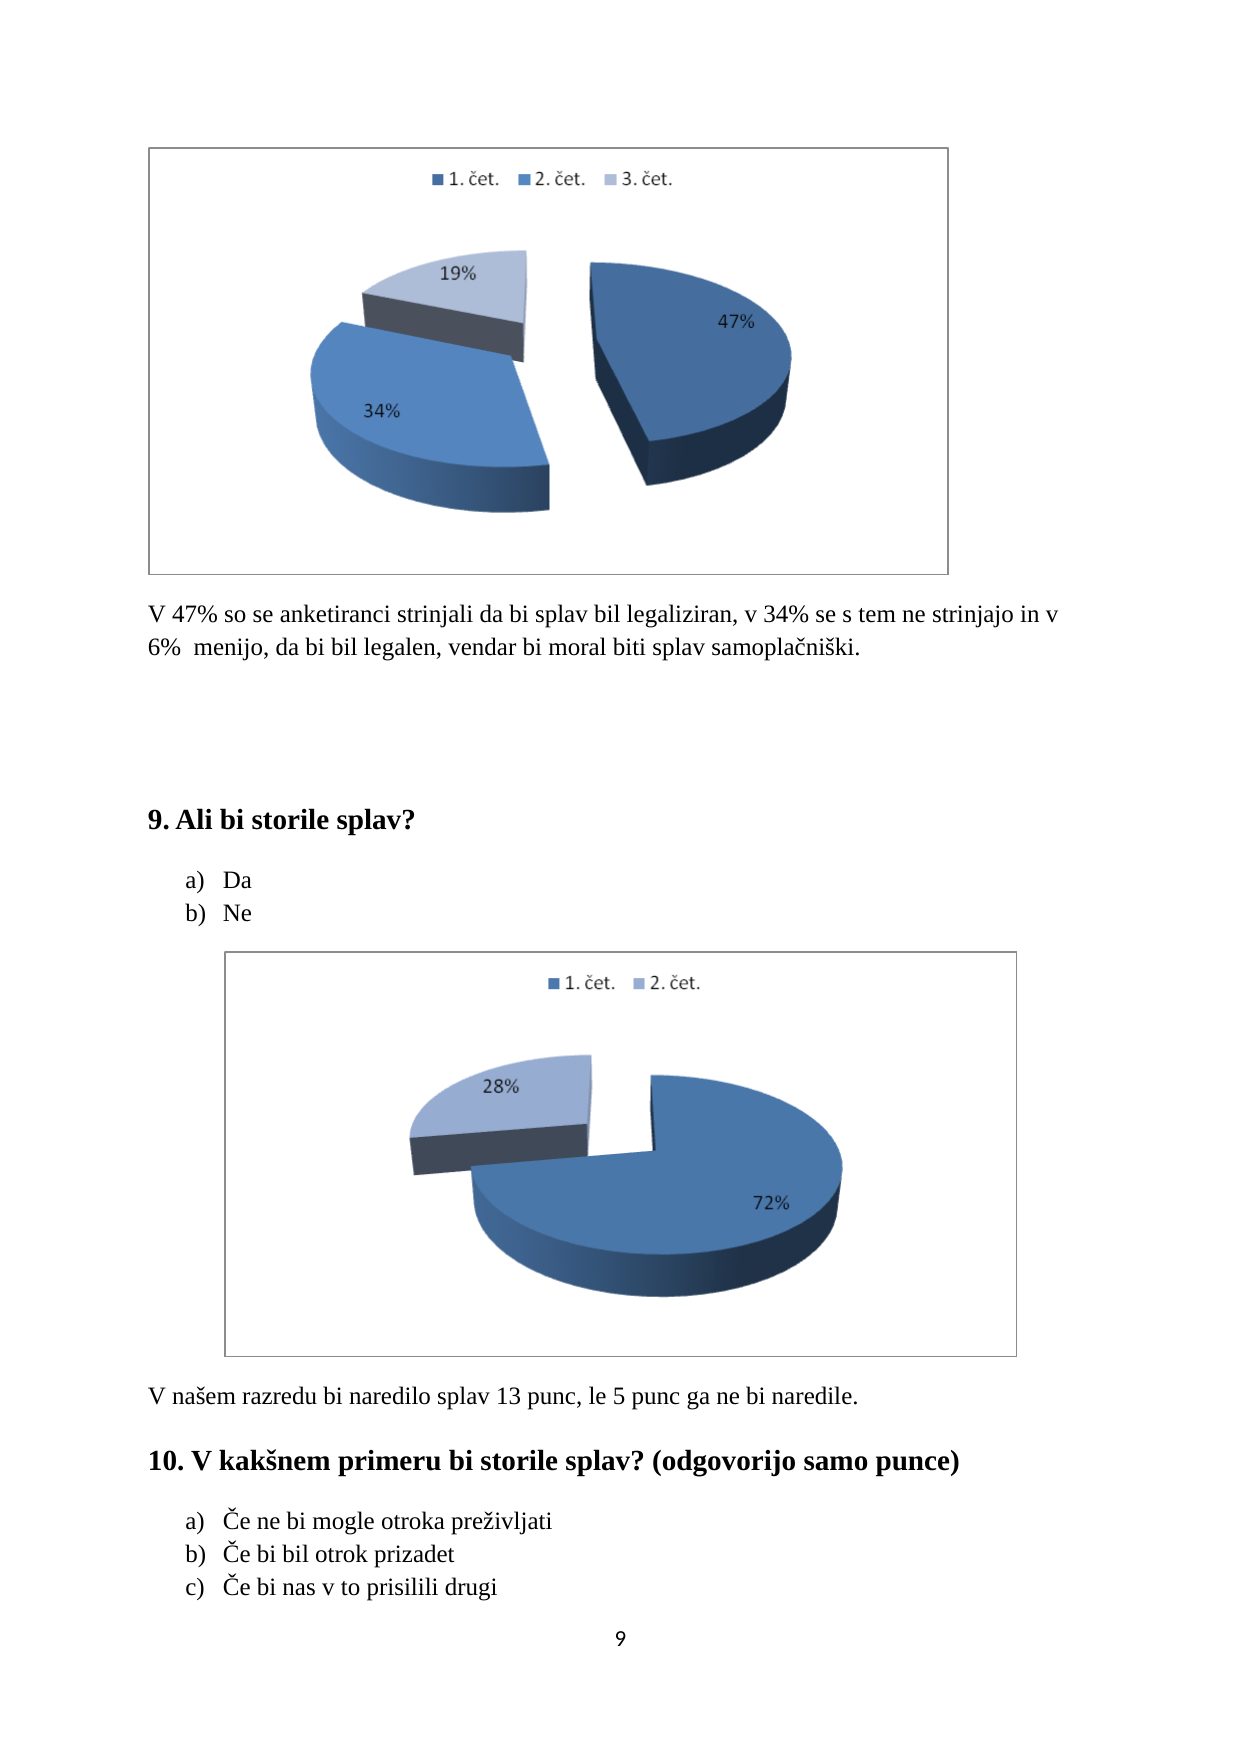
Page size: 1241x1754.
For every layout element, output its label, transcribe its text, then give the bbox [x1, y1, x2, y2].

text V našem razredu bi naredilo splav 13 punc, le 5 punc ga ne bi naredile. [148, 1381, 1093, 1410]
subtitle 10. V kakšnem primeru bi storile splav? (odgovorijo samo punce) [148, 1443, 1093, 1477]
text V 47% so se anketiranci strinjali da bi splav bil legaliziran, v 34% se s tem ne strinjajo in v 6% menijo, da bi bil legalen, vendar bi moral biti splav samoplačniški. [148, 599, 1093, 661]
list Če bi nas v to prisilili drugi [185, 1572, 1093, 1601]
list Če ne bi mogle otroka preživljati [185, 1506, 1093, 1535]
list Če bi bil otrok prizadet [185, 1539, 1093, 1568]
list Ne [185, 898, 1093, 927]
list Da [185, 865, 1093, 893]
subtitle 9. Ali bi storile splav? [148, 802, 1093, 836]
